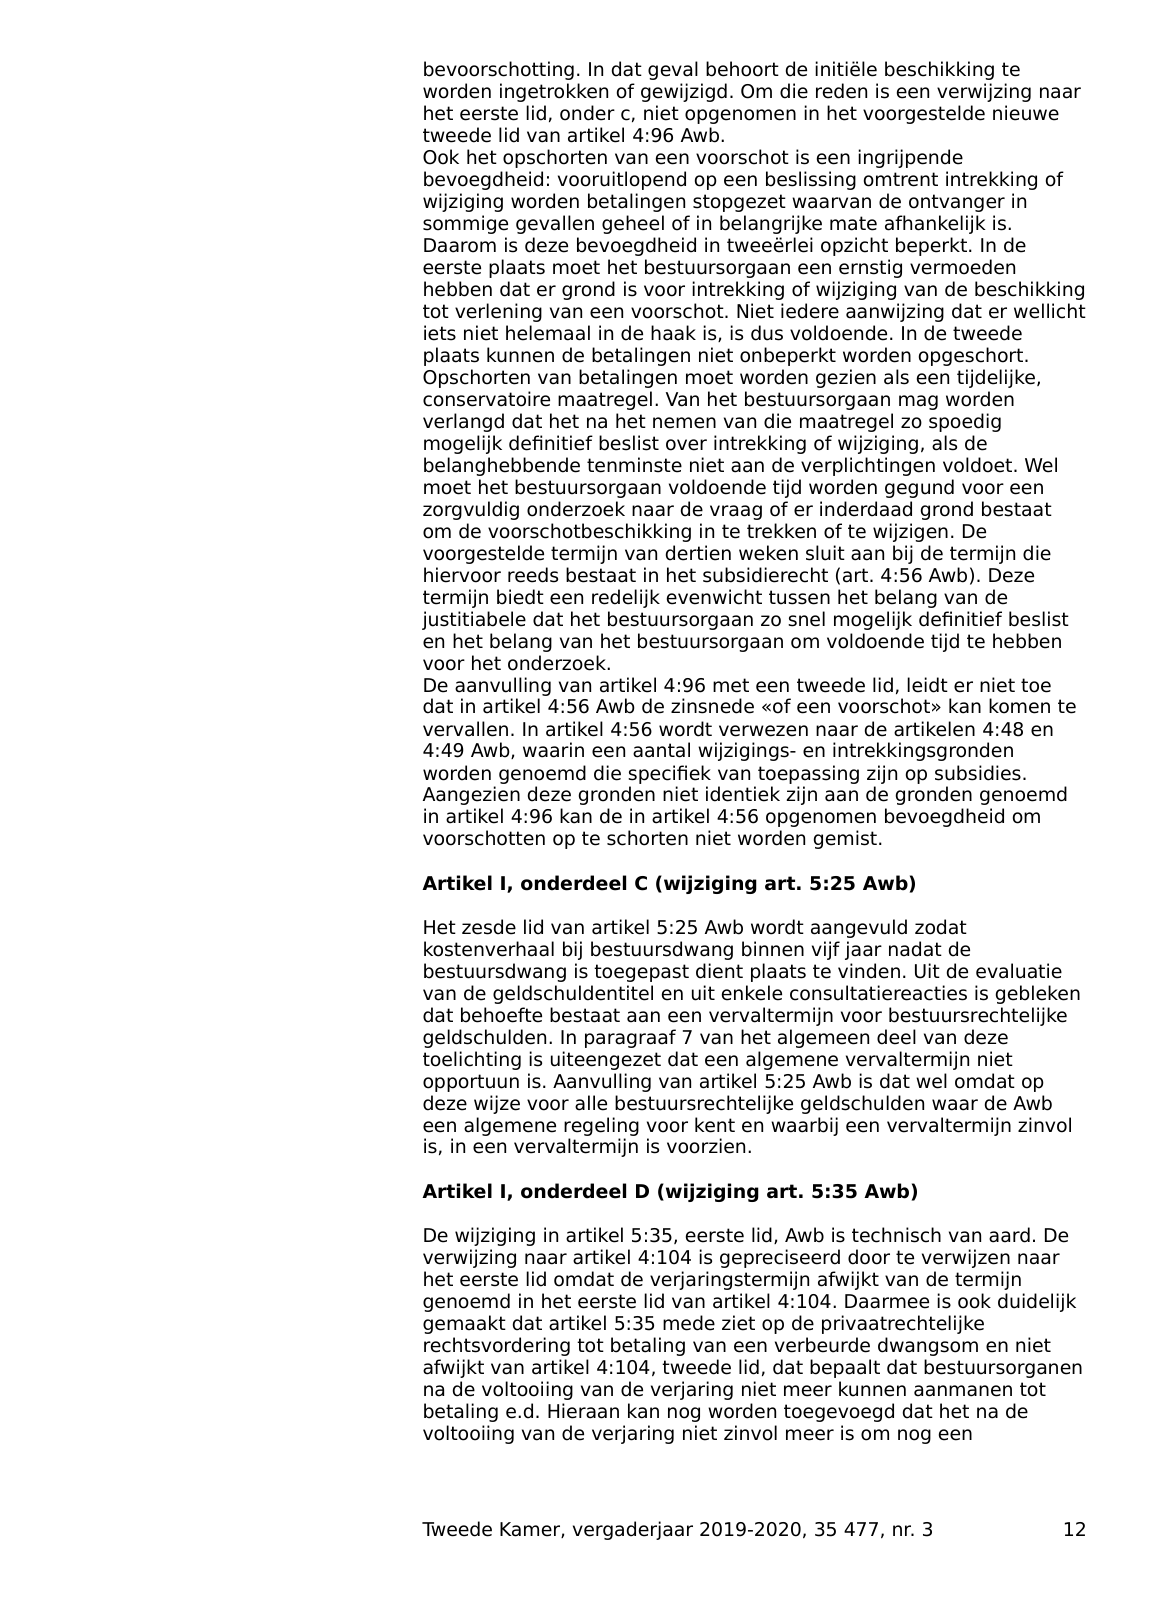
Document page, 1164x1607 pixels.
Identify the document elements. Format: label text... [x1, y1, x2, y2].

subtitle Artikel I, onderdeel C (wijziging art. 5:25 Awb) [422, 872, 1087, 894]
text De wijziging in artikel 5:35, eerste lid, Awb is technisch van aard. De verwijzing naar artikel 4:104 is gepreciseerd door te verwijzen naar het eerste lid omdat de verjaringstermijn afwijkt van de termijn genoemd in het eerste lid van artikel 4:104. Daarmee is ook duidelijk gemaakt dat artikel 5:35 mede ziet op de privaatrechtelijke rechtsvordering tot betaling van een verbeurde dwangsom en niet afwijkt van artikel 4:104, tweede lid, dat bepaalt dat bestuursorganen na de voltooiing van de verjaring niet meer kunnen aanmanen tot betaling e.d. Hieraan kan nog worden toegevoegd dat het na de voltooiing van de verjaring niet zinvol meer is om nog een [422, 1225, 1087, 1444]
text Het zesde lid van artikel 5:25 Awb wordt aangevuld zodat kostenverhaal bij bestuursdwang binnen vijf jaar nadat de bestuursdwang is toegepast dient plaats te vinden. Uit de evaluatie van de geldschuldentitel en uit enkele consultatiereacties is gebleken dat behoefte bestaat aan een vervaltermijn voor bestuursrechtelijke geldschulden. In paragraaf 7 van het algemeen deel van deze toelichting is uiteengezet dat een algemene vervaltermijn niet opportuun is. Aanvulling van artikel 5:25 Awb is dat wel omdat op deze wijze voor alle bestuursrechtelijke geldschulden waar de Awb een algemene regeling voor kent en waarbij een vervaltermijn zinvol is, in een vervaltermijn is voorzien. [422, 917, 1087, 1158]
text bevoorschotting. In dat geval behoort de initiële beschikking te worden ingetrokken of gewijzigd. Om die reden is een verwijzing naar het eerste lid, onder c, niet opgenomen in het voorgestelde nieuwe tweede lid van artikel 4:96 Awb. [422, 59, 1087, 147]
subtitle Artikel I, onderdeel D (wijziging art. 5:35 Awb) [422, 1181, 1087, 1203]
text De aanvulling van artikel 4:96 met een tweede lid, leidt er niet toe dat in artikel 4:56 Awb de zinsnede «of een voorschot» kan komen te vervallen. In artikel 4:56 wordt verwezen naar de artikelen 4:48 en 4:49 Awb, waarin een aantal wijzigings- en intrekkingsgronden worden genoemd die specifiek van toepassing zijn op subsidies. Aangezien deze gronden niet identiek zijn aan de gronden genoemd in artikel 4:96 kan de in artikel 4:56 opgenomen bevoegdheid om voorschotten op te schorten niet worden gemist. [422, 674, 1087, 850]
text Ook het opschorten van een voorschot is een ingrijpende bevoegdheid: vooruitlopend op een beslissing omtrent intrekking of wijziging worden betalingen stopgezet waarvan de ontvanger in sommige gevallen geheel of in belangrijke mate afhankelijk is. Daarom is deze bevoegdheid in tweeërlei opzicht beperkt. In de eerste plaats moet het bestuursorgaan een ernstig vermoeden hebben dat er grond is voor intrekking of wijziging van de beschikking tot verlening van een voorschot. Niet iedere aanwijzing dat er wellicht iets niet helemaal in de haak is, is dus voldoende. In de tweede plaats kunnen de betalingen niet onbeperkt worden opgeschort. Opschorten van betalingen moet worden gezien als een tijdelijke, conservatoire maatregel. Van het bestuursorgaan mag worden verlangd dat het na het nemen van die maatregel zo spoedig mogelijk definitief beslist over intrekking of wijziging, als de belanghebbende tenminste niet aan de verplichtingen voldoet. Wel moet het bestuursorgaan voldoende tijd worden gegund voor een zorgvuldig onderzoek naar de vraag of er inderdaad grond bestaat om de voorschotbeschikking in te trekken of te wijzigen. De voorgestelde termijn van dertien weken sluit aan bij de termijn die hiervoor reeds bestaat in het subsidierecht (art. 4:56 Awb). Deze termijn biedt een redelijk evenwicht tussen het belang van de justitiabele dat het bestuursorgaan zo snel mogelijk definitief beslist en het belang van het bestuursorgaan om voldoende tijd te hebben voor het onderzoek. [422, 147, 1087, 674]
